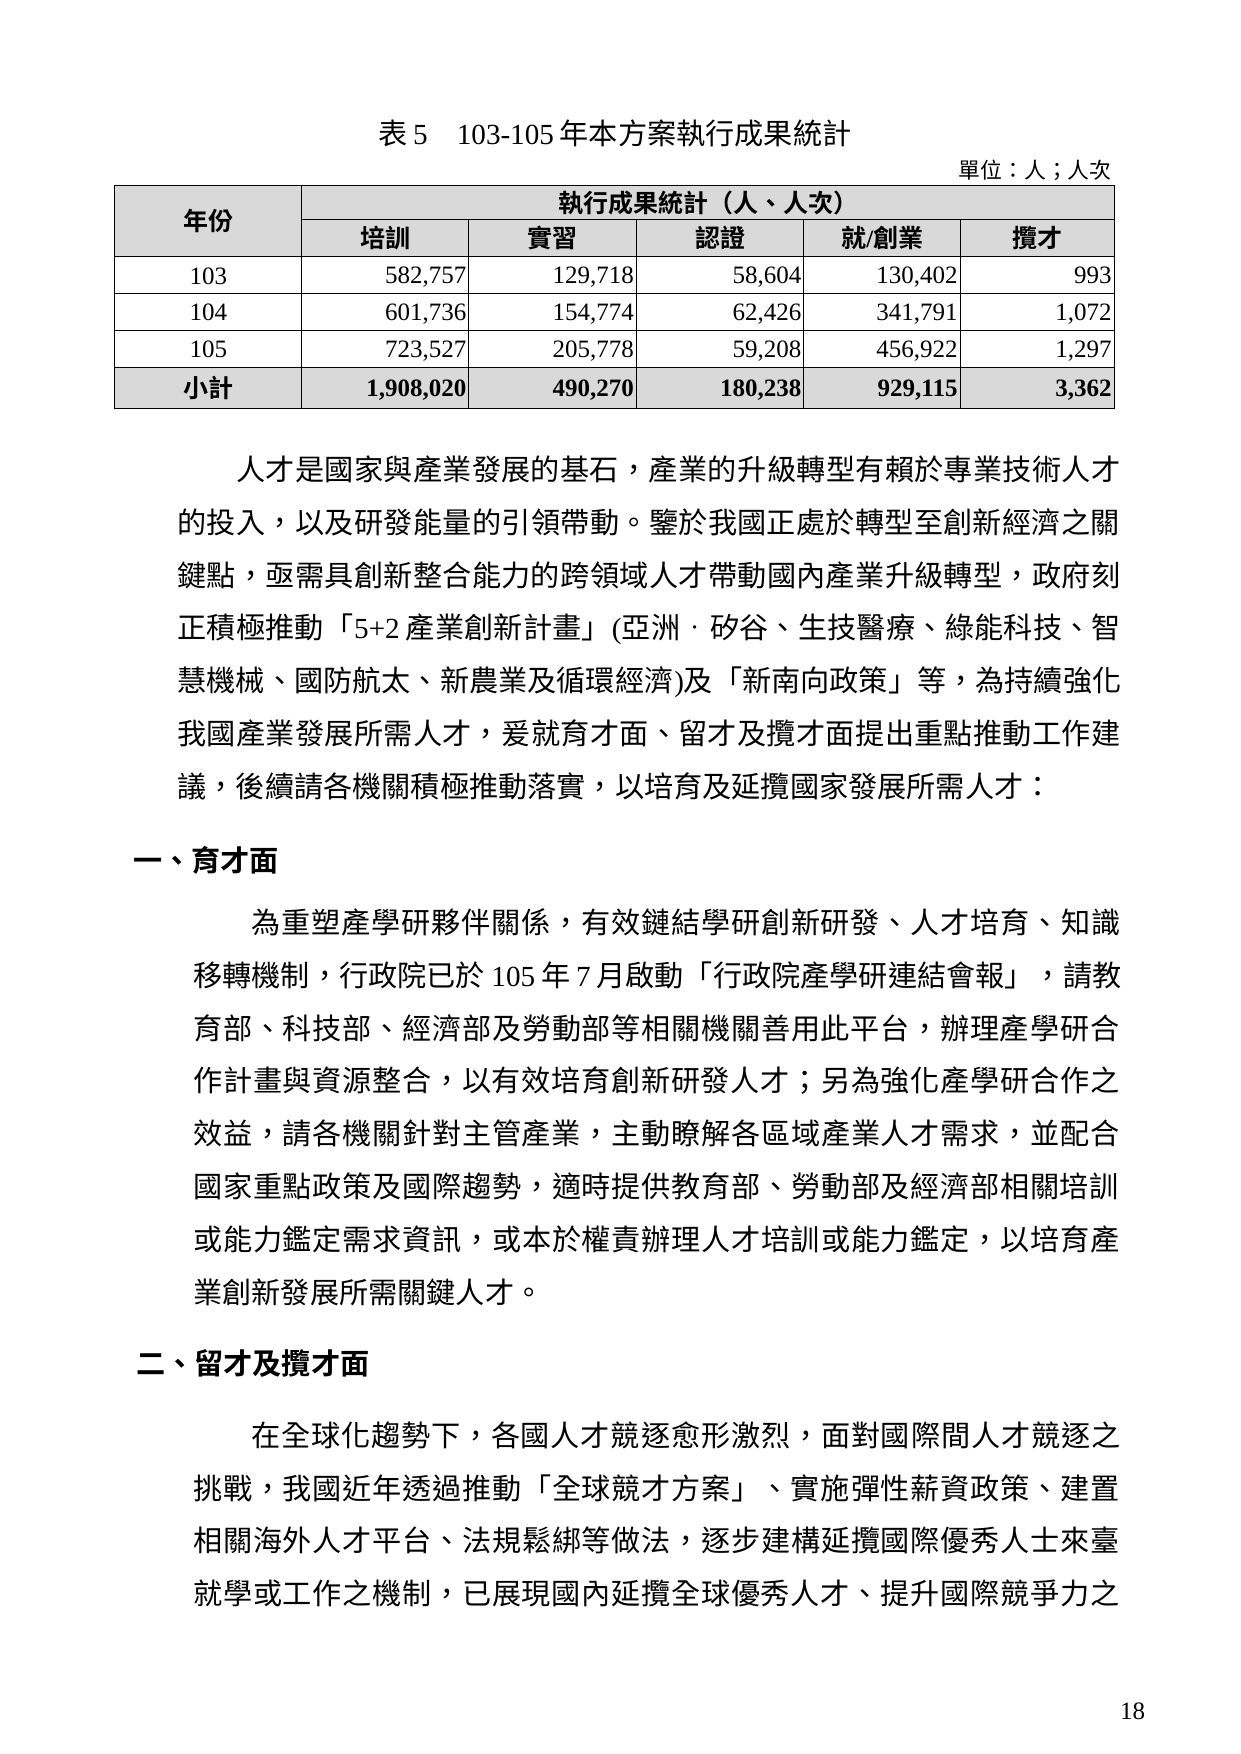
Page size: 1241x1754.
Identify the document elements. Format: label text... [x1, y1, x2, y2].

table_cell 小計 [115, 368, 301, 408]
table_cell 205,778 [469, 331, 636, 367]
text 二、留才及攬才面 [136, 1341, 1122, 1383]
table_cell 341,791 [804, 294, 960, 329]
table_cell 490,270 [469, 368, 636, 408]
table_cell 62,426 [637, 294, 803, 329]
table_cell 929,115 [804, 368, 960, 408]
table_cell 104 [115, 294, 301, 329]
table_cell 認證 [637, 220, 803, 256]
table_cell 180,238 [637, 368, 803, 408]
table_cell 年份 [115, 186, 301, 256]
table_cell 154,774 [469, 294, 636, 329]
table_cell 601,736 [302, 294, 468, 329]
table_cell 執行成果統計（人、人次） [302, 186, 1114, 219]
table_cell 129,718 [469, 257, 636, 293]
table_cell 3,362 [961, 368, 1114, 408]
subtitle 人才是國家與產業發展的基石，產業的升級轉型有賴於專業技術人才的投入，以及研發能量的引領帶動。鑒於我國正處於轉型至創新經濟之關鍵點，亟需具創新整合能力的跨領域人才帶動國內產業升級轉型，政府刻正積極推動「5+2產業創新計畫」(亞洲‧矽谷、生技醫療、綠能科技、智慧機械、國防航太、新農業及循環經濟)及「新南向政策」等，為持續強化我國產業發展所需人才，爰就育才面、留才及攬才面提出重點推動工作建議，後續請各機關積極推動落實，以培育及延攬國家發展所需人才： [177, 447, 1122, 806]
table_cell 1,908,020 [302, 368, 468, 408]
table_cell 993 [961, 257, 1114, 293]
table_header 表5 103-105年本方案執行成果統計 單位：人；人次 [115, 118, 1114, 185]
table_cell 105 [115, 331, 301, 367]
table_cell 582,757 [302, 257, 468, 293]
table_cell 456,922 [804, 331, 960, 367]
table_cell 723,527 [302, 331, 468, 367]
table_cell 130,402 [804, 257, 960, 293]
table_cell 103 [115, 257, 301, 293]
text 為重塑產學研夥伴關係，有效鏈結學研創新研發、人才培育、知識移轉機制，行政院已於105年7月啟動「行政院產學研連結會報」，請教育部、科技部、經濟部及勞動部等相關機關善用此平台，辦理產學研合作計畫與資源整合，以有效培育創新研發人才；另為強化產學研合作之效益，請各機關針對主管產業，主動瞭解各區域產業人才需求，並配合國家重點政策及國際趨勢，適時提供教育部、勞動部及經濟部相關培訓或能力鑑定需求資訊，或本於權責辦理人才培訓或能力鑑定，以培育產業創新發展所需關鍵人才。 [193, 899, 1122, 1312]
table_cell 攬才 [961, 220, 1114, 256]
table_cell 58,604 [637, 257, 803, 293]
table_cell 1,072 [961, 294, 1114, 329]
table_cell 59,208 [637, 331, 803, 367]
table_cell 就/創業 [804, 220, 960, 256]
text 在全球化趨勢下，各國人才競逐愈形激烈，面對國際間人才競逐之挑戰，我國近年透過推動「全球競才方案」、實施彈性薪資政策、建置相關海外人才平台、法規鬆綁等做法，逐步建構延攬國際優秀人士來臺就學或工作之機制，已展現國內延攬全球優秀人才、提升國際競爭力之 [193, 1412, 1122, 1613]
table_cell 培訓 [302, 220, 468, 256]
table_cell 1,297 [961, 331, 1114, 367]
table_cell 實習 [469, 220, 636, 256]
subtitle 一、育才面 [133, 835, 1122, 881]
